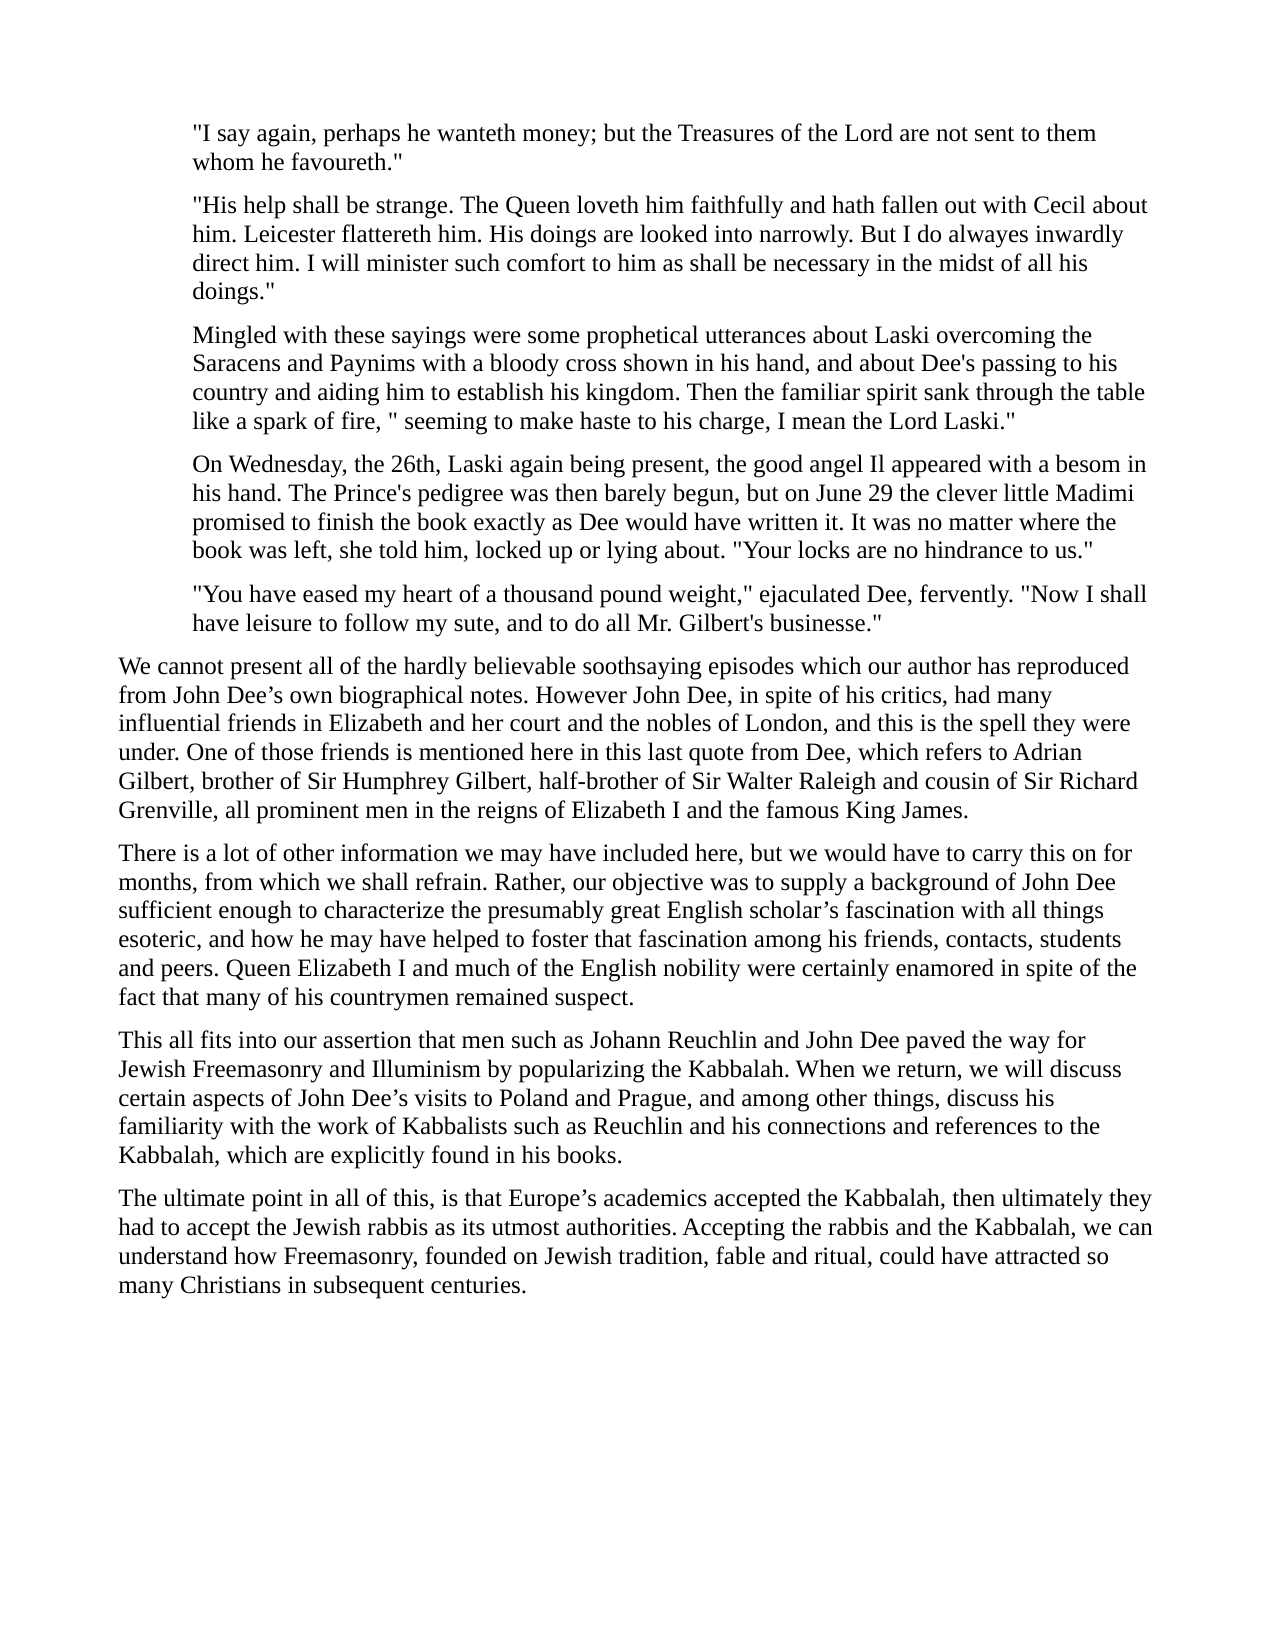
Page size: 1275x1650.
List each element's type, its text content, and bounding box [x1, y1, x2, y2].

text "His help shall be strange. The Queen loveth him faithfully and hath fallen out with Cecil about him. Leicester flattereth him. His doings are looked into narrowly. But I do alwayes inwardly direct him. I will minister such comfort to him as shall be necessary in the midst of all his doings." [192, 190, 1157, 305]
text We cannot present all of the hardly believable soothsaying episodes which our author has reproduced from John Dee’s own biographical notes. However John Dee, in spite of his critics, had many influential friends in Elizabeth and her court and the nobles of London, and this is the spell they were under. One of those friends is mentioned here in this last quote from Dee, which refers to Adrian Gilbert, brother of Sir Humphrey Gilbert, half-brother of Sir Walter Raleigh and cousin of Sir Richard Grenville, all prominent men in the reigns of Elizabeth I and the famous King James. [118, 651, 1157, 823]
text This all fits into our assertion that men such as Johann Reuchlin and John Dee paved the way for Jewish Freemasonry and Illuminism by popularizing the Kabbalah. When we return, we will discuss certain aspects of John Dee’s visits to Poland and Prague, and among other things, discuss his familiarity with the work of Kabbalists such as Reuchlin and his connections and references to the Kabbalah, which are explicitly found in his books. [118, 1025, 1157, 1169]
text The ultimate point in all of this, is that Europe’s academics accepted the Kabbalah, then ultimately they had to accept the Jewish rabbis as its utmost authorities. Accepting the rabbis and the Kabbalah, we can understand how Freemasonry, founded on Jewish tradition, fable and ritual, could have attracted so many Christians in subsequent centuries. [118, 1183, 1157, 1298]
text Mingled with these sayings were some prophetical utterances about Laski overcoming the Saracens and Paynims with a bloody cross shown in his hand, and about Dee's passing to his country and aiding him to establish his kingdom. Then the familiar spirit sank through the table like a spark of fire, " seeming to make haste to his charge, I mean the Lord Laski." [192, 320, 1157, 435]
text There is a lot of other information we may have included here, but we would have to carry this on for months, from which we shall refrain. Rather, our objective was to supply a background of John Dee sufficient enough to characterize the presumably great English scholar’s fascination with all things esoteric, and how he may have helped to foster that fascination among his friends, contacts, students and peers. Queen Elizabeth I and much of the English nobility were certainly enamored in spite of the fact that many of his countrymen remained suspect. [118, 838, 1157, 1011]
text "You have eased my heart of a thousand pound weight," ejaculated Dee, fervently. "Now I shall have leisure to follow my sute, and to do all Mr. Gilbert's businesse." [192, 579, 1157, 636]
text "I say again, perhaps he wanteth money; but the Treasures of the Lord are not sent to them whom he favoureth." [192, 118, 1157, 176]
text On Wednesday, the 26th, Laski again being present, the good angel Il appeared with a besom in his hand. The Prince's pedigree was then barely begun, but on June 29 the clever little Madimi promised to finish the book exactly as Dee would have written it. It was no matter where the book was left, she told him, locked up or lying about. "Your locks are no hindrance to us." [192, 449, 1157, 564]
